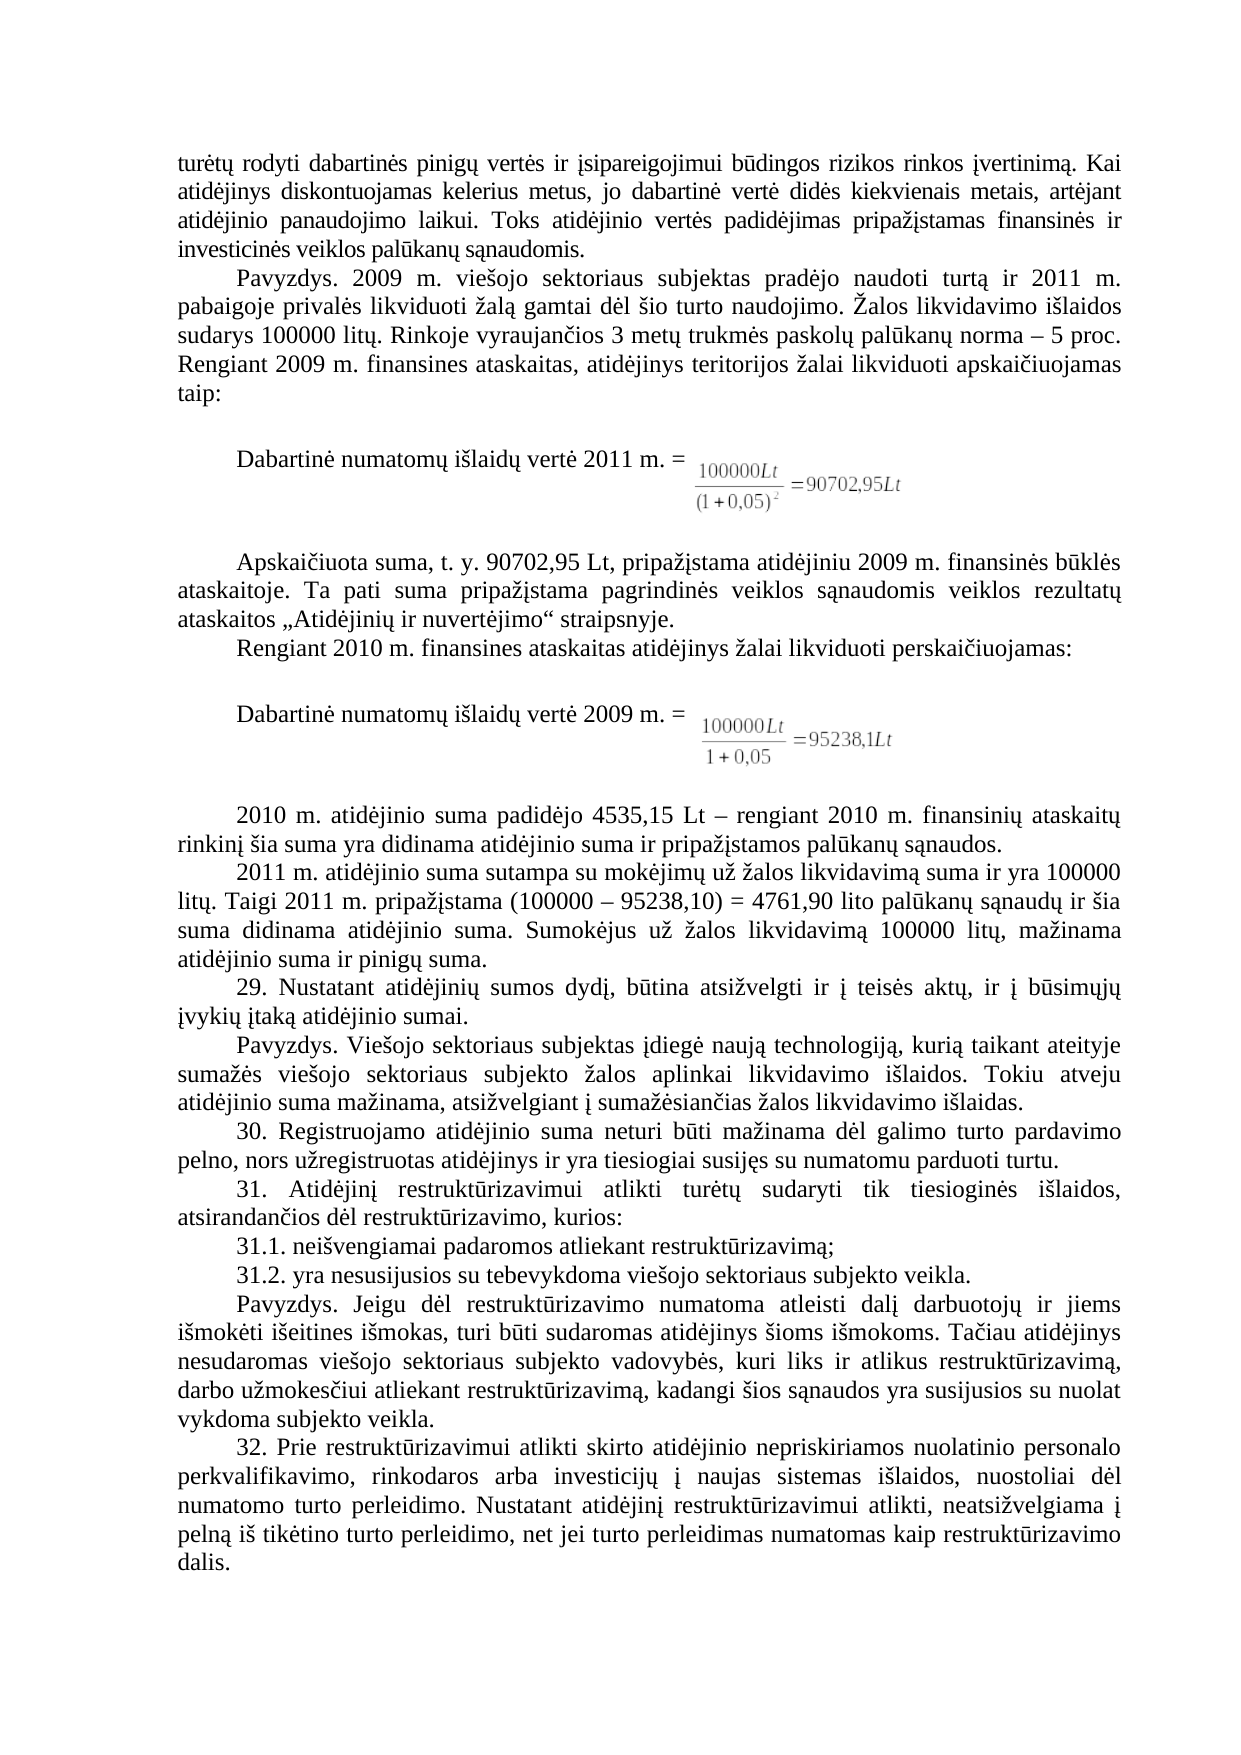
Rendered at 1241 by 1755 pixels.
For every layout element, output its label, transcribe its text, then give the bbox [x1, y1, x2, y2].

text Dabartinė numatomų išlaidų vertė 2009 m. = (100000Lt)/(1+0,05)=95238,1Lt [177, 690, 1122, 771]
text 2011 m. atidėjinio suma sutampa su mokėjimų už žalos likvidavimą suma ir yra 100000 litų. Taigi 2011 m. pripažįstama (100000 – 95238,10) = 4761,90 lito palūkanų sąnaudų ir šia suma didinama atidėjinio suma. Sumokėjus už žalos likvidavimą 100000 litų, mažinama atidėjinio suma ir pinigų suma. [177, 857, 1122, 972]
text Apskaičiuota suma, t. y. 90702,95 Lt, pripažįstama atidėjiniu 2009 m. finansinės būklės ataskaitoje. Ta pati suma pripažįstama pagrindinės veiklos sąnaudomis veiklos rezultatų ataskaitos „Atidėjinių ir nuvertėjimo“ straipsnyje. [177, 547, 1122, 633]
text 32. Prie restruktūrizavimui atlikti skirto atidėjinio nepriskiriamos nuolatinio personalo perkvalifikavimo, rinkodaros arba investicijų į naujas sistemas išlaidos, nuostoliai dėl numatomo turto perleidimo. Nustatant atidėjinį restruktūrizavimui atlikti, neatsižvelgiama į pelną iš tikėtino turto perleidimo, net jei turto perleidimas numatomas kaip restruktūrizavimo dalis. [177, 1432, 1122, 1576]
text 31. Atidėjinį restruktūrizavimui atlikti turėtų sudaryti tik tiesioginės išlaidos, atsirandančios dėl restruktūrizavimo, kurios: [177, 1174, 1122, 1231]
text 31.2. yra nesusijusios su tebevykdoma viešojo sektoriaus subjekto veikla. [177, 1260, 1122, 1289]
text 30. Registruojamo atidėjinio suma neturi būti mažinama dėl galimo turto pardavimo pelno, nors užregistruotas atidėjinys ir yra tiesiogiai susijęs su numatomu parduoti turtu. [177, 1116, 1122, 1174]
text Dabartinė numatomų išlaidų vertė 2011 m. = (100000Lt)/(1+0,05)^2=90702,95Lt [177, 435, 1122, 518]
text 29. Nustatant atidėjinių sumos dydį, būtina atsižvelgti ir į teisės aktų, ir į būsimųjų įvykių įtaką atidėjinio sumai. [177, 972, 1122, 1030]
text turėtų rodyti dabartinės pinigų vertės ir įsipareigojimui būdingos rizikos rinkos įvertinimą. Kai atidėjinys diskontuojamas kelerius metus, jo dabartinė vertė didės kiekvienais metais, artėjant atidėjinio panaudojimo laikui. Toks atidėjinio vertės padidėjimas pripažįstamas finansinės ir investicinės veiklos palūkanų sąnaudomis. [177, 148, 1122, 263]
text Pavyzdys. 2009 m. viešojo sektoriaus subjektas pradėjo naudoti turtą ir 2011 m. pabaigoje privalės likviduoti žalą gamtai dėl šio turto naudojimo. Žalos likvidavimo išlaidos sudarys 100000 litų. Rinkoje vyraujančios 3 metų trukmės paskolų palūkanų norma – 5 proc. Rengiant 2009 m. finansines ataskaitas, atidėjinys teritorijos žalai likviduoti apskaičiuojamas taip: [177, 263, 1122, 406]
text Rengiant 2010 m. finansines ataskaitas atidėjinys žalai likviduoti perskaičiuojamas: [177, 633, 1122, 662]
text 2010 m. atidėjinio suma padidėjo 4535,15 Lt – rengiant 2010 m. finansinių ataskaitų rinkinį šia suma yra didinama atidėjinio suma ir pripažįstamos palūkanų sąnaudos. [177, 800, 1122, 857]
text Pavyzdys. Viešojo sektoriaus subjektas įdiegė naują technologiją, kurią taikant ateityje sumažės viešojo sektoriaus subjekto žalos aplinkai likvidavimo išlaidos. Tokiu atveju atidėjinio suma mažinama, atsižvelgiant į sumažėsiančias žalos likvidavimo išlaidas. [177, 1030, 1122, 1116]
text Pavyzdys. Jeigu dėl restruktūrizavimo numatoma atleisti dalį darbuotojų ir jiems išmokėti išeitines išmokas, turi būti sudaromas atidėjinys šioms išmokoms. Tačiau atidėjinys nesudaromas viešojo sektoriaus subjekto vadovybės, kuri liks ir atlikus restruktūrizavimą, darbo užmokesčiui atliekant restruktūrizavimą, kadangi šios sąnaudos yra susijusios su nuolat vykdoma subjekto veikla. [177, 1289, 1122, 1432]
text 31.1. neišvengiamai padaromos atliekant restruktūrizavimą; [177, 1231, 1122, 1260]
